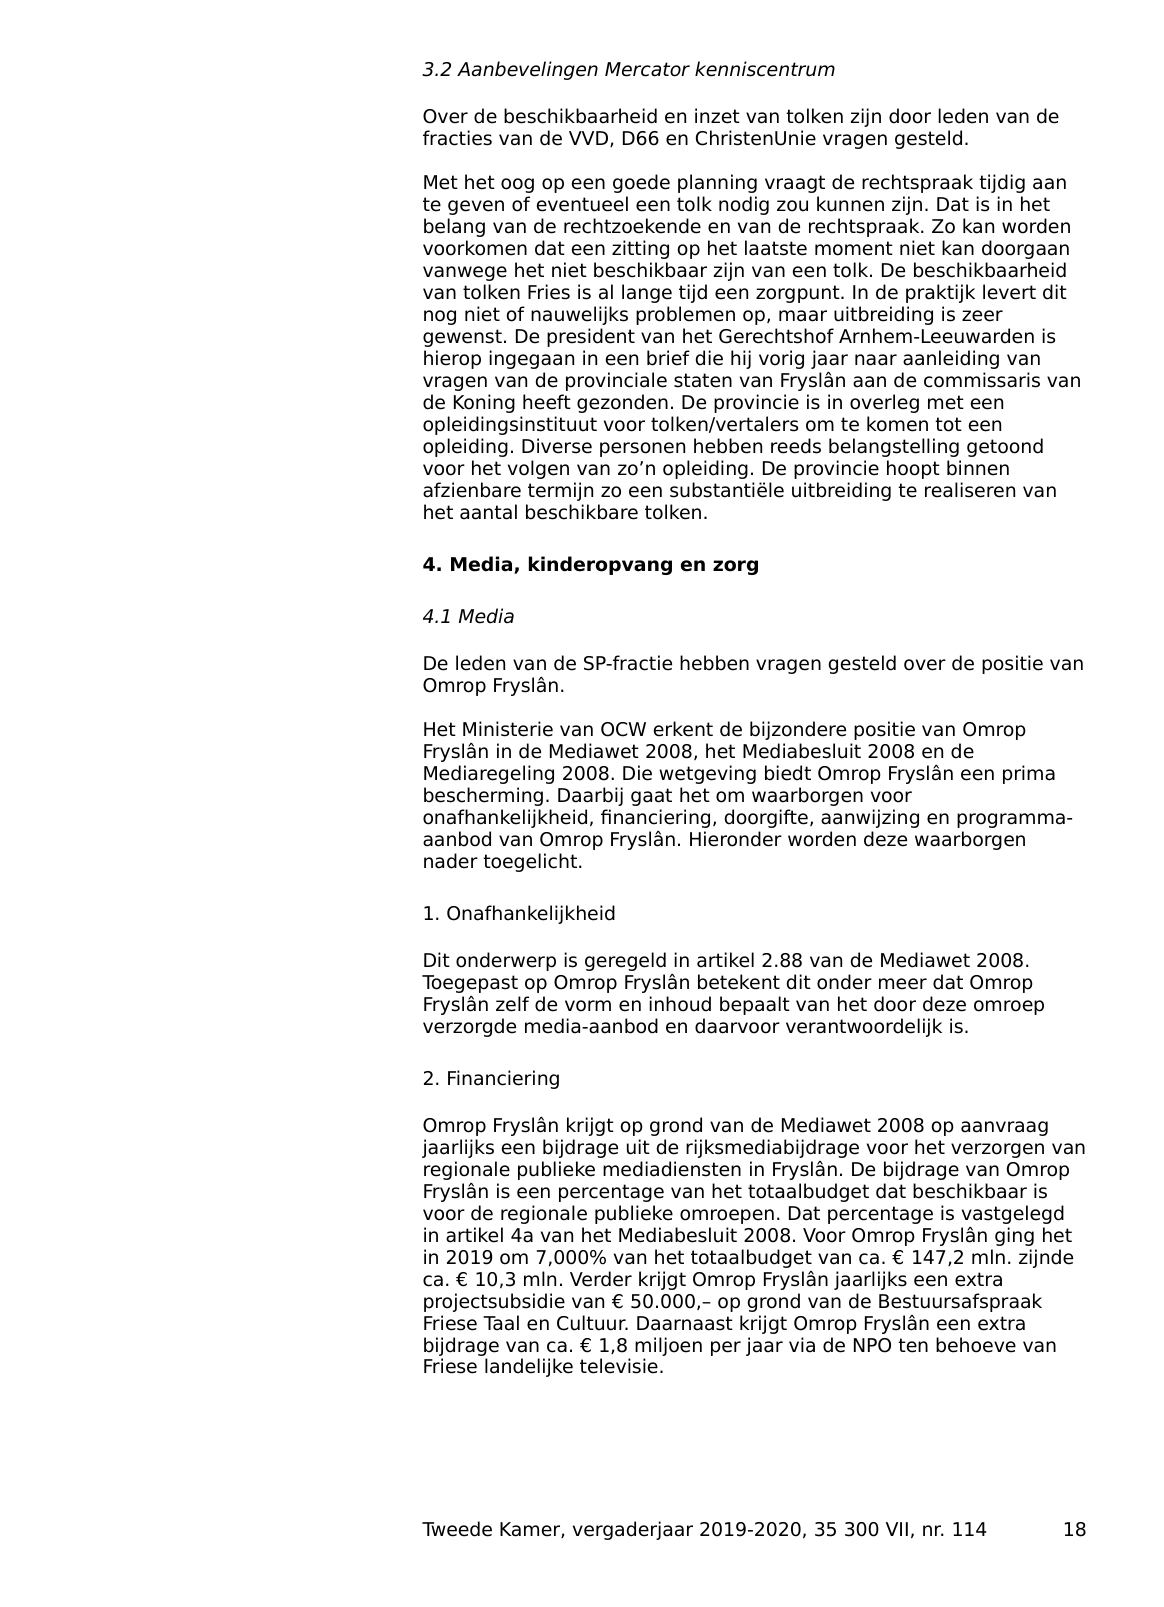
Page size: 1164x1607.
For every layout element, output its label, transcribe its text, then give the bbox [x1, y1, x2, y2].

text Het Ministerie van OCW erkent de bijzondere positie van Omrop Fryslân in de Mediawet 2008, het Mediabesluit 2008 en de Mediaregeling 2008. Die wetgeving biedt Omrop Fryslân een prima bescherming. Daarbij gaat het om waarborgen voor onafhankelijkheid, financiering, doorgifte, aanwijzing en programma-aanbod van Omrop Fryslân. Hieronder worden deze waarborgen nader toegelicht. [422, 719, 1087, 873]
text Omrop Fryslân krijgt op grond van de Mediawet 2008 op aanvraag jaarlijks een bijdrage uit de rijksmediabijdrage voor het verzorgen van regionale publieke mediadiensten in Fryslân. De bijdrage van Omrop Fryslân is een percentage van het totaalbudget dat beschikbaar is voor de regionale publieke omroepen. Dat percentage is vastgelegd in artikel 4a van het Mediabesluit 2008. Voor Omrop Fryslân ging het in 2019 om 7,000% van het totaalbudget van ca. € 147,2 mln. zijnde ca. € 10,3 mln. Verder krijgt Omrop Fryslân jaarlijks een extra projectsubsidie van € 50.000,– op grond van de Bestuursafspraak Friese Taal en Cultuur. Daarnaast krijgt Omrop Fryslân een extra bijdrage van ca. € 1,8 miljoen per jaar via de NPO ten behoeve van Friese landelijke televisie. [422, 1115, 1087, 1378]
text Met het oog op een goede planning vraagt de rechtspraak tijdig aan te geven of eventueel een tolk nodig zou kunnen zijn. Dat is in het belang van de rechtzoekende en van de rechtspraak. Zo kan worden voorkomen dat een zitting op het laatste moment niet kan doorgaan vanwege het niet beschikbaar zijn van een tolk. De beschikbaarheid van tolken Fries is al lange tijd een zorgpunt. In de praktijk levert dit nog niet of nauwelijks problemen op, maar uitbreiding is zeer gewenst. De president van het Gerechtshof Arnhem-Leeuwarden is hierop ingegaan in een brief die hij vorig jaar naar aanleiding van vragen van de provinciale staten van Fryslân aan de commissaris van de Koning heeft gezonden. De provincie is in overleg met een opleidingsinstituut voor tolken/vertalers om te komen tot een opleiding. Diverse personen hebben reeds belangstelling getoond voor het volgen van zo’n opleiding. De provincie hoopt binnen afzienbare termijn zo een substantiële uitbreiding te realiseren van het aantal beschikbare tolken. [422, 172, 1087, 524]
text Dit onderwerp is geregeld in artikel 2.88 van de Mediawet 2008. Toegepast op Omrop Fryslân betekent dit onder meer dat Omrop Fryslân zelf de vorm en inhoud bepaalt van het door deze omroep verzorgde media-aanbod en daarvoor verantwoordelijk is. [422, 950, 1087, 1038]
text De leden van de SP-fractie hebben vragen gesteld over de positie van Omrop Fryslân. [422, 653, 1087, 697]
subtitle 3.2 Aanbevelingen Mercator kenniscentrum [422, 59, 1087, 81]
subtitle 2. Financiering [422, 1068, 1087, 1090]
subtitle 4. Media, kinderopvang en zorg [422, 554, 1087, 576]
subtitle 1. Onafhankelijkheid [422, 903, 1087, 925]
text Over de beschikbaarheid en inzet van tolken zijn door leden van de fracties van de VVD, D66 en ChristenUnie vragen gesteld. [422, 106, 1087, 150]
subtitle 4.1 Media [422, 606, 1087, 628]
